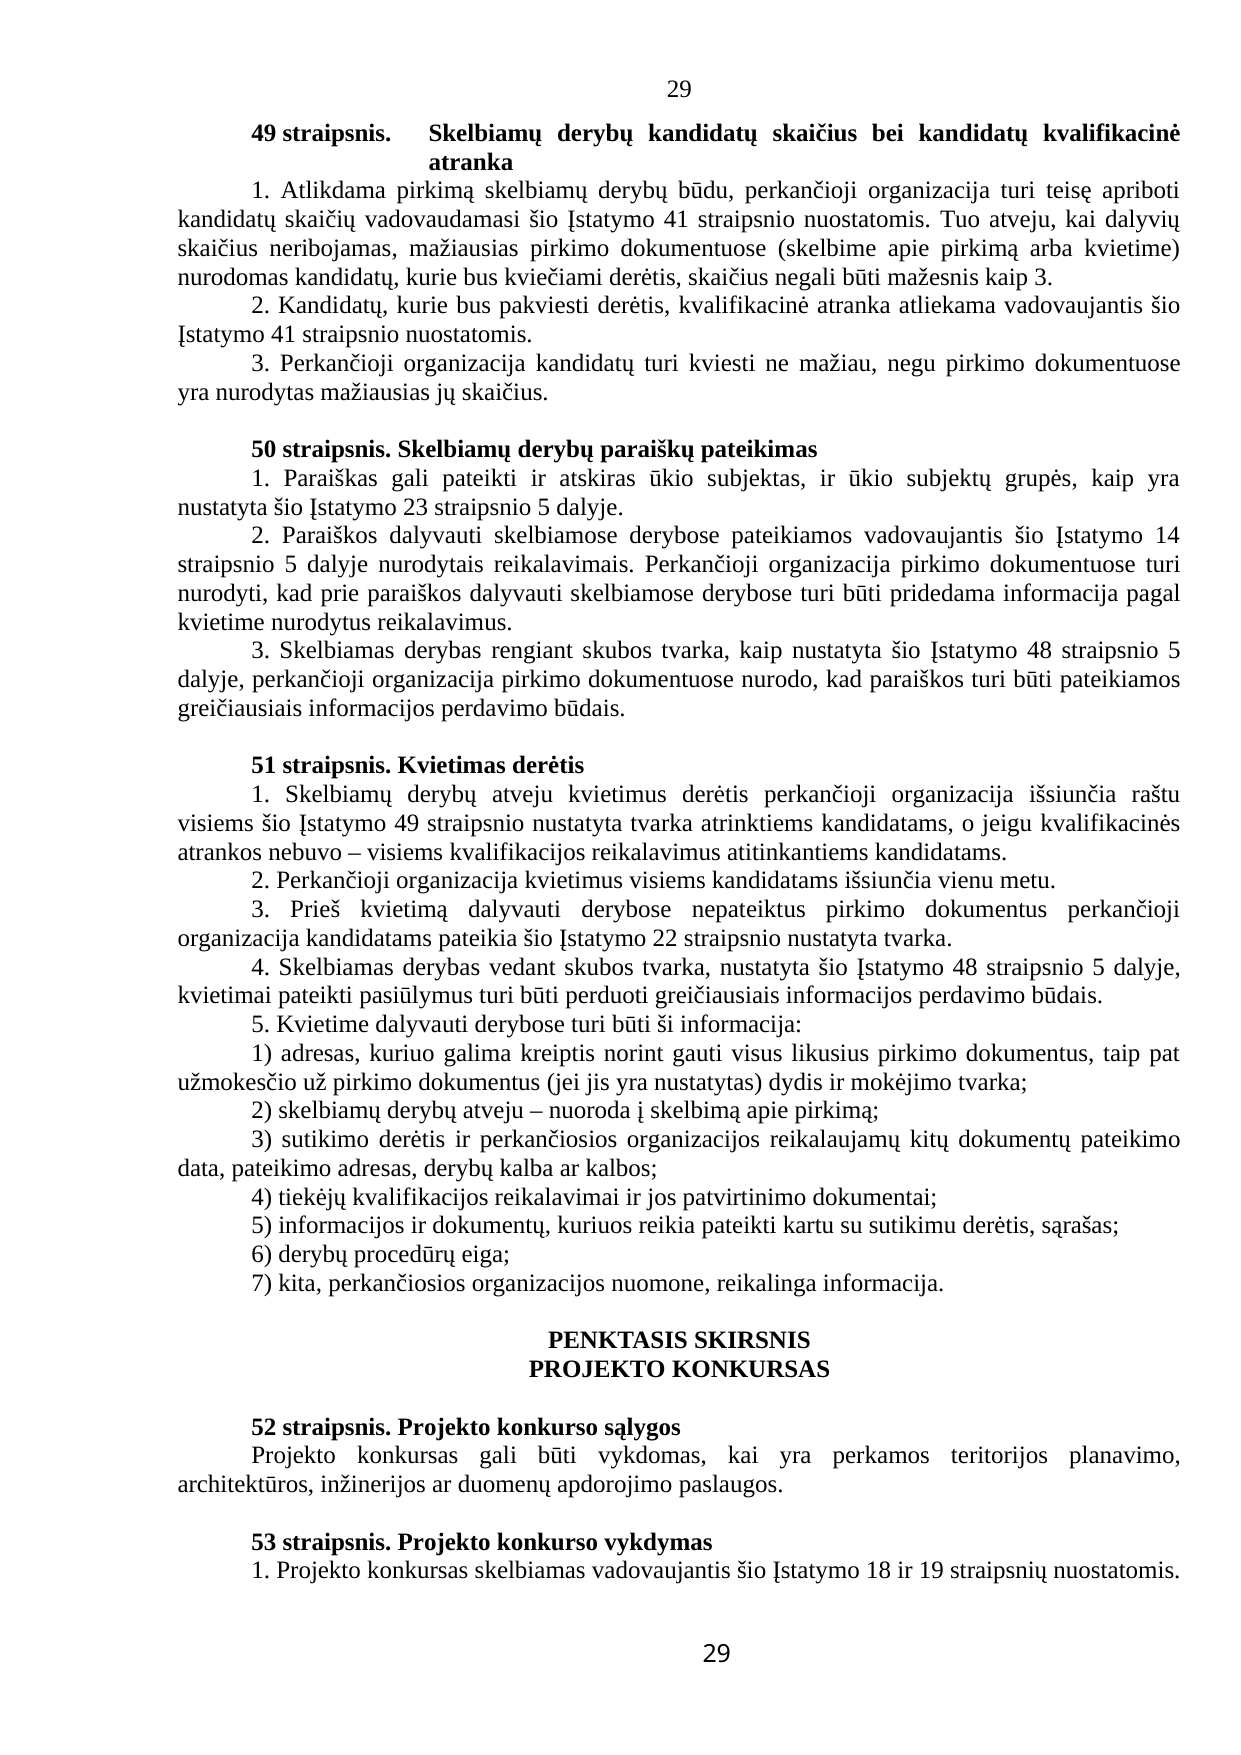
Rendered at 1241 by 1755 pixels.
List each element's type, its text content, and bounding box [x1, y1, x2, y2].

text 52 straipsnis. Projekto konkurso sąlygos [177, 1412, 1181, 1441]
text 50 straipsnis. Skelbiamų derybų paraiškų pateikimas [177, 434, 1181, 463]
text 2. Perkančioji organizacija kvietimus visiems kandidatams išsiunčia vienu metu. [177, 866, 1181, 894]
text 2. Kandidatų, kurie bus pakviesti derėtis, kvalifikacinė atranka atliekama vadovaujantis šio Įstatymo 41 straipsnio nuostatomis. [177, 291, 1181, 348]
text 3. Prieš kvietimą dalyvauti derybose nepateiktus pirkimo dokumentus perkančioji organizacija kandidatams pateikia šio Įstatymo 22 straipsnio nustatyta tvarka. [177, 894, 1181, 952]
text 3. Skelbiamas derybas rengiant skubos tvarka, kaip nustatyta šio Įstatymo 48 straipsnio 5 dalyje, perkančioji organizacija pirkimo dokumentuose nurodo, kad paraiškos turi būti pateikiamos greičiausiais informacijos perdavimo būdais. [177, 636, 1181, 722]
text 2) skelbiamų derybų atveju – nuoroda į skelbimą apie pirkimą; [177, 1096, 1181, 1124]
text 3) sutikimo derėtis ir perkančiosios organizacijos reikalaujamų kitų dokumentų pateikimo data, pateikimo adresas, derybų kalba ar kalbos; [177, 1124, 1181, 1182]
text 2. Paraiškos dalyvauti skelbiamose derybose pateikiamos vadovaujantis šio Įstatymo 14 straipsnio 5 dalyje nurodytais reikalavimais. Perkančioji organizacija pirkimo dokumentuose turi nurodyti, kad prie paraiškos dalyvauti skelbiamose derybose turi būti pridedama informacija pagal kvietime nurodytus reikalavimus. [177, 521, 1181, 636]
text 7) kita, perkančiosios organizacijos nuomone, reikalinga informacija. [177, 1268, 1181, 1297]
text Projekto konkursaS [177, 1354, 1181, 1383]
text 1. Skelbiamų derybų atveju kvietimus derėtis perkančioji organizacija išsiunčia raštu visiems šio Įstatymo 49 straipsnio nustatyta tvarka atrinktiems kandidatams, o jeigu kvalifikacinės atrankos nebuvo – visiems kvalifikacijos reikalavimus atitinkantiems kandidatams. [177, 779, 1181, 866]
text Penktasis skirsnis [177, 1326, 1181, 1354]
text 1. Paraiškas gali pateikti ir atskiras ūkio subjektas, ir ūkio subjektų grupės, kaip yra nustatyta šio Įstatymo 23 straipsnio 5 dalyje. [177, 463, 1181, 521]
text 6) derybų procedūrų eiga; [177, 1239, 1181, 1268]
text 5) informacijos ir dokumentų, kuriuos reikia pateikti kartu su sutikimu derėtis, sąrašas; [177, 1211, 1181, 1239]
text 49 straipsnis. Skelbiamų derybų kandidatų skaičius bei kandidatų kvalifikacinė atranka [251, 118, 1181, 176]
text 51 straipsnis. Kvietimas derėtis [177, 751, 1181, 779]
text 4) tiekėjų kvalifikacijos reikalavimai ir jos patvirtinimo dokumentai; [177, 1182, 1181, 1211]
text 1. Atlikdama pirkimą skelbiamų derybų būdu, perkančioji organizacija turi teisę apriboti kandidatų skaičių vadovaudamasi šio Įstatymo 41 straipsnio nuostatomis. Tuo atveju, kai dalyvių skaičius neribojamas, mažiausias pirkimo dokumentuose (skelbime apie pirkimą arba kvietime) nurodomas kandidatų, kurie bus kviečiami derėtis, skaičius negali būti mažesnis kaip 3. [177, 176, 1181, 291]
text 3. Perkančioji organizacija kandidatų turi kviesti ne mažiau, negu pirkimo dokumentuose yra nurodytas mažiausias jų skaičius. [177, 348, 1181, 406]
text Projekto konkursas gali būti vykdomas, kai yra perkamos teritorijos planavimo, architektūros, inžinerijos ar duomenų apdorojimo paslaugos. [177, 1441, 1181, 1498]
text 5. Kvietime dalyvauti derybose turi būti ši informacija: [177, 1009, 1181, 1038]
text 1. Projekto konkursas skelbiamas vadovaujantis šio Įstatymo 18 ir 19 straipsnių nuostatomis. [177, 1556, 1181, 1584]
text 4. Skelbiamas derybas vedant skubos tvarka, nustatyta šio Įstatymo 48 straipsnio 5 dalyje, kvietimai pateikti pasiūlymus turi būti perduoti greičiausiais informacijos perdavimo būdais. [177, 952, 1181, 1009]
text 53 straipsnis. Projekto konkurso vykdymas [177, 1527, 1181, 1556]
text 1) adresas, kuriuo galima kreiptis norint gauti visus likusius pirkimo dokumentus, taip pat užmokesčio už pirkimo dokumentus (jei jis yra nustatytas) dydis ir mokėjimo tvarka; [177, 1038, 1181, 1096]
